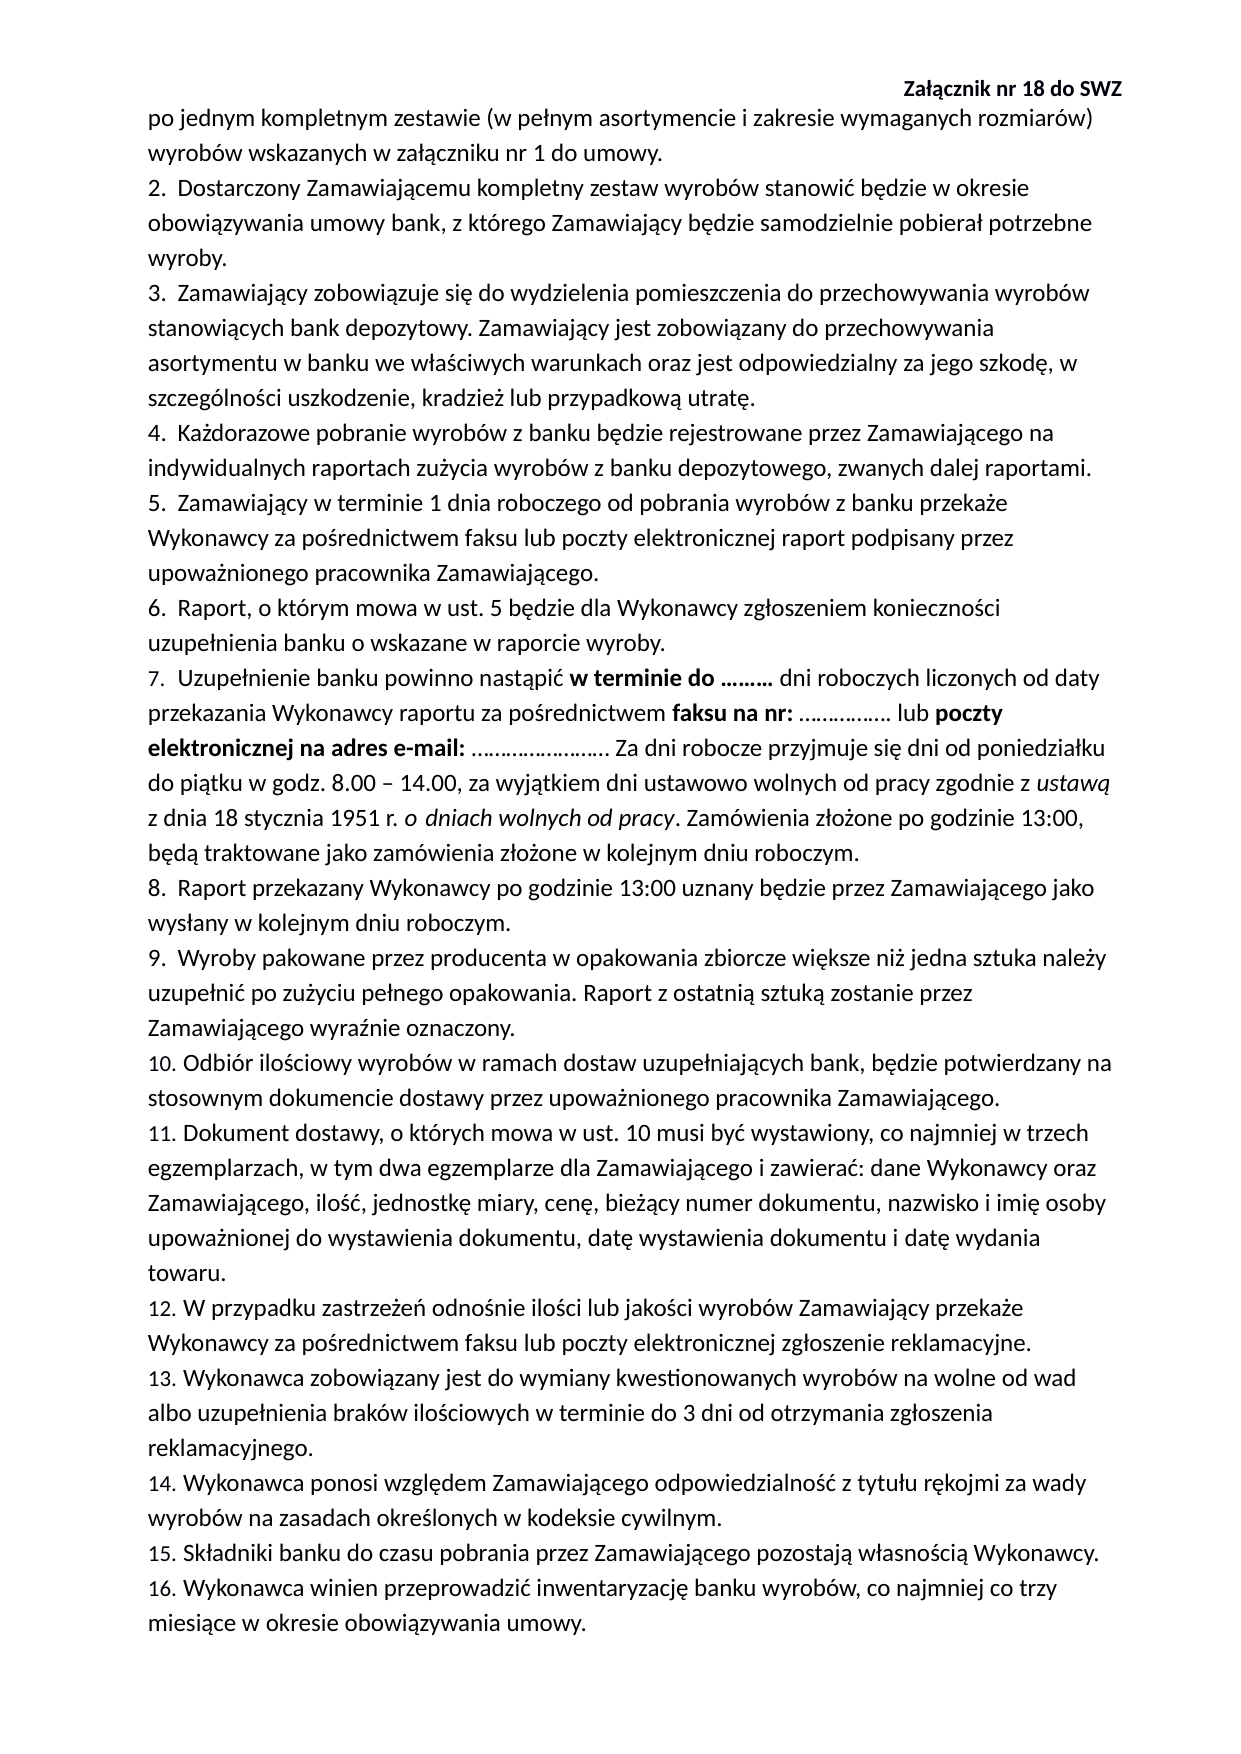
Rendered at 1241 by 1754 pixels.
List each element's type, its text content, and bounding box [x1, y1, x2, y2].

list Odbiór ilościowy wyrobów w ramach dostaw uzupełniających bank, będzie potwierdzany na stosownym dokumencie dostawy przez upoważnionego pracownika Zamawiającego. [148, 1047, 1122, 1112]
list Dostarczony Zamawiającemu kompletny zestaw wyrobów stanowić będzie w okresie obowiązywania umowy bank, z którego Zamawiający będzie samodzielnie pobierał potrzebne wyroby. [148, 172, 1122, 272]
list Składniki banku do czasu pobrania przez Zamawiającego pozostają własnością Wykonawcy. [148, 1537, 1122, 1567]
list Dokument dostawy, o których mowa w ust. 10 musi być wystawiony, co najmniej w trzech egzemplarzach, w tym dwa egzemplarze dla Zamawiającego i zawierać: dane Wykonawcy oraz Zamawiającego, ilość, jednostkę miary, cenę, bieżący numer dokumentu, nazwisko i imię osoby upoważnionej do wystawienia dokumentu, datę wystawienia dokumentu i datę wydania towaru. [148, 1117, 1122, 1287]
list Wykonawca winien przeprowadzić inwentaryzację banku wyrobów, co najmniej co trzy miesiące w okresie obowiązywania umowy. [148, 1572, 1122, 1637]
list Uzupełnienie banku powinno nastąpić w terminie do ……… dni roboczych liczonych od daty przekazania Wykonawcy raportu za pośrednictwem faksu na nr: ……………. lub poczty elektronicznej na adres e-mail: …………………… Za dni robocze przyjmuje się dni od poniedziałku do piątku w godz. 8.00 – 14.00, za wyjątkiem dni ustawowo wolnych od pracy zgodnie z ustawą z dnia 18 stycznia 1951 r. o dniach wolnych od pracy. Zamówienia złożone po godzinie 13:00, będą traktowane jako zamówienia złożone w kolejnym dniu roboczym. [148, 662, 1122, 867]
list po jednym kompletnym zestawie (w pełnym asortymencie i zakresie wymaganych rozmiarów) wyrobów wskazanych w załączniku nr 1 do umowy. [148, 102, 1122, 167]
list Raport przekazany Wykonawcy po godzinie 13:00 uznany będzie przez Zamawiającego jako wysłany w kolejnym dniu roboczym. [148, 872, 1122, 937]
list Każdorazowe pobranie wyrobów z banku będzie rejestrowane przez Zamawiającego na indywidualnych raportach zużycia wyrobów z banku depozytowego, zwanych dalej raportami. [148, 417, 1122, 482]
list Wykonawca zobowiązany jest do wymiany kwestionowanych wyrobów na wolne od wad albo uzupełnienia braków ilościowych w terminie do 3 dni od otrzymania zgłoszenia reklamacyjnego. [148, 1362, 1122, 1462]
list Wyroby pakowane przez producenta w opakowania zbiorcze większe niż jedna sztuka należy uzupełnić po zużyciu pełnego opakowania. Raport z ostatnią sztuką zostanie przez Zamawiającego wyraźnie oznaczony. [148, 942, 1122, 1042]
list Wykonawca ponosi względem Zamawiającego odpowiedzialność z tytułu rękojmi za wady wyrobów na zasadach określonych w kodeksie cywilnym. [148, 1467, 1122, 1532]
list Zamawiający w terminie 1 dnia roboczego od pobrania wyrobów z banku przekaże Wykonawcy za pośrednictwem faksu lub poczty elektronicznej raport podpisany przez upoważnionego pracownika Zamawiającego. [148, 487, 1122, 587]
list Zamawiający zobowiązuje się do wydzielenia pomieszczenia do przechowywania wyrobów stanowiących bank depozytowy. Zamawiający jest zobowiązany do przechowywania asortymentu w banku we właściwych warunkach oraz jest odpowiedzialny za jego szkodę, w szczególności uszkodzenie, kradzież lub przypadkową utratę. [148, 277, 1122, 412]
list Raport, o którym mowa w ust. 5 będzie dla Wykonawcy zgłoszeniem konieczności uzupełnienia banku o wskazane w raporcie wyroby. [148, 592, 1122, 657]
list W przypadku zastrzeżeń odnośnie ilości lub jakości wyrobów Zamawiający przekaże Wykonawcy za pośrednictwem faksu lub poczty elektronicznej zgłoszenie reklamacyjne. [148, 1292, 1122, 1357]
